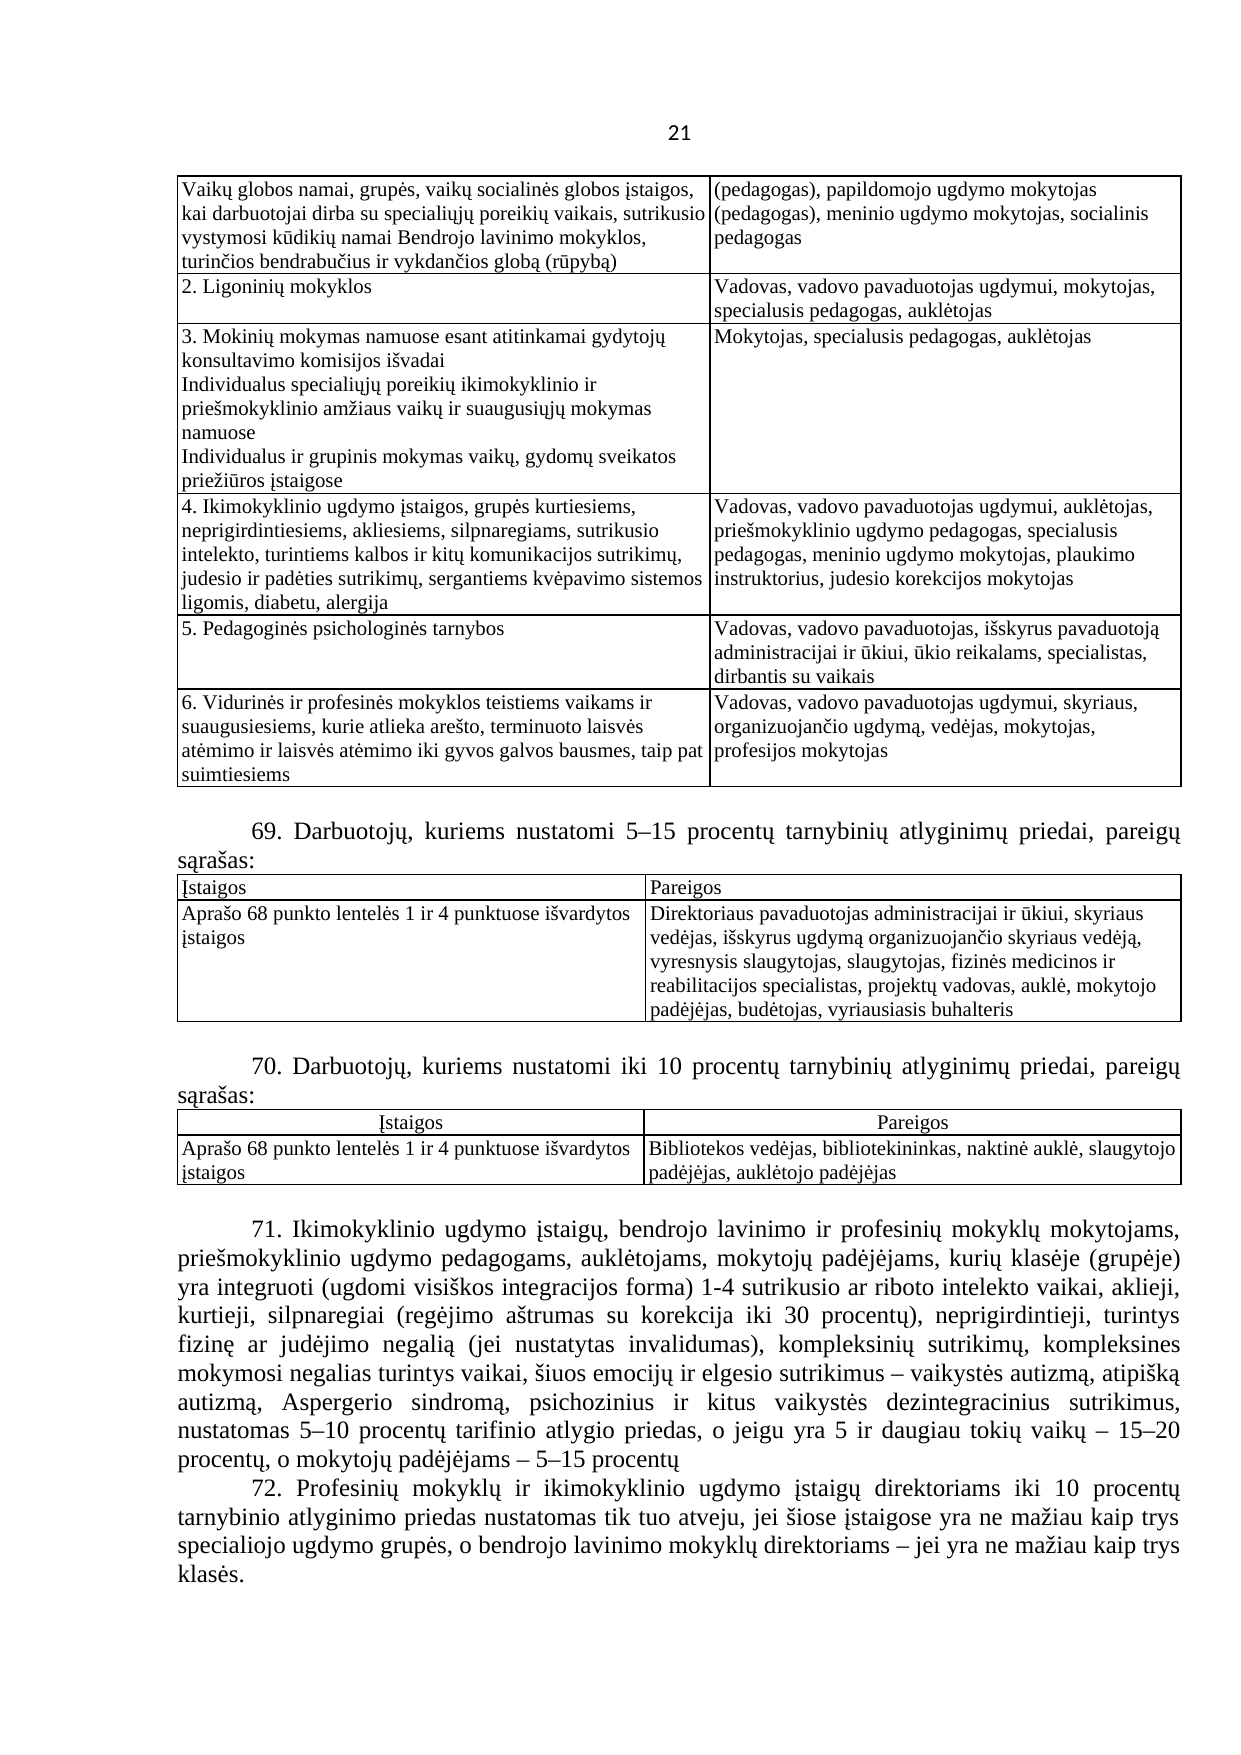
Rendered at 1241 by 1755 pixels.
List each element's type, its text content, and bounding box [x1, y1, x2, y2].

table_cell Aprašo 68 punkto lentelės 1 ir 4 punktuose išvardytos įstaigos [178, 901, 645, 1021]
text 70. Darbuotojų, kuriems nustatomi iki 10 procentų tarnybinių atlyginimų priedai, pareigų sąrašas: [177, 1051, 1181, 1108]
table_cell Mokytojas, specialusis pedagogas, auklėtojas [711, 324, 1180, 492]
text 69. Darbuotojų, kuriems nustatomi 5–15 procentų tarnybinių atlyginimų priedai, pareigų sąrašas: [177, 816, 1181, 874]
table_cell Vadovas, vadovo pavaduotojas ugdymui, skyriaus, organizuojančio ugdymą, vedėjas, mokytojas, profesijos mokytojas [711, 690, 1180, 786]
table_cell Vadovas, vadovo pavaduotojas ugdymui, auklėtojas, priešmokyklinio ugdymo pedagogas, specialusis pedagogas, meninio ugdymo mokytojas, plaukimo instruktorius, judesio korekcijos mokytojas [711, 494, 1180, 614]
table_cell 2. Ligoninių mokyklos [178, 274, 709, 322]
table_cell 5. Pedagoginės psichologinės tarnybos [178, 616, 709, 688]
table_cell Vadovas, vadovo pavaduotojas ugdymui, ugdymą organizuojančio skyriaus (sektoriaus) vedėjas, mokytojas, auklėtojas, vyriausiasis auklėtojas, priešmokyklinio ugdymo pedagogas, specialusis pedagogas (logopedas, tiflopedagogas, surdopedagogas, specialusis pedagogas), psichologas, gestų kalbos vertėjas, ergoterapeutas, kineziterapeutas, gydytojas, psichologas, metodininkas, profesijos mokytojas, neformaliojo švietimo mokytojas (pedagogas), papildomojo ugdymo mokytojas (pedagogas), meninio ugdymo mokytojas, socialinis pedagogas [711, 177, 1180, 273]
text 72. Profesinių mokyklų ir ikimokyklinio ugdymo įstaigų direktoriams iki 10 procentų tarnybinio atlyginimo priedas nustatomas tik tuo atveju, jei šiose įstaigose yra ne mažiau kaip trys specialiojo ugdymo grupės, o bendrojo lavinimo mokyklų direktoriams – jei yra ne mažiau kaip trys klasės. [177, 1473, 1181, 1588]
text 71. Ikimokyklinio ugdymo įstaigų, bendrojo lavinimo ir profesinių mokyklų mokytojams, priešmokyklinio ugdymo pedagogams, auklėtojams, mokytojų padėjėjams, kurių klasėje (grupėje) yra integruoti (ugdomi visiškos integracijos forma) 1-4 sutrikusio ar riboto intelekto vaikai, aklieji, kurtieji, silpnaregiai (regėjimo aštrumas su korekcija iki 30 procentų), neprigirdintieji, turintys fizinę ar judėjimo negalią (jei nustatytas invalidumas), kompleksinių sutrikimų, kompleksines mokymosi negalias turintys vaikai, šiuos emocijų ir elgesio sutrikimus – vaikystės autizmą, atipišką autizmą, Aspergerio sindromą, psichozinius ir kitus vaikystės dezintegracinius sutrikimus, nustatomas 5–10 procentų tarifinio atlygio priedas, o jeigu yra 5 ir daugiau tokių vaikų – 15–20 procentų, o mokytojų padėjėjams – 5–15 procentų [177, 1214, 1181, 1473]
